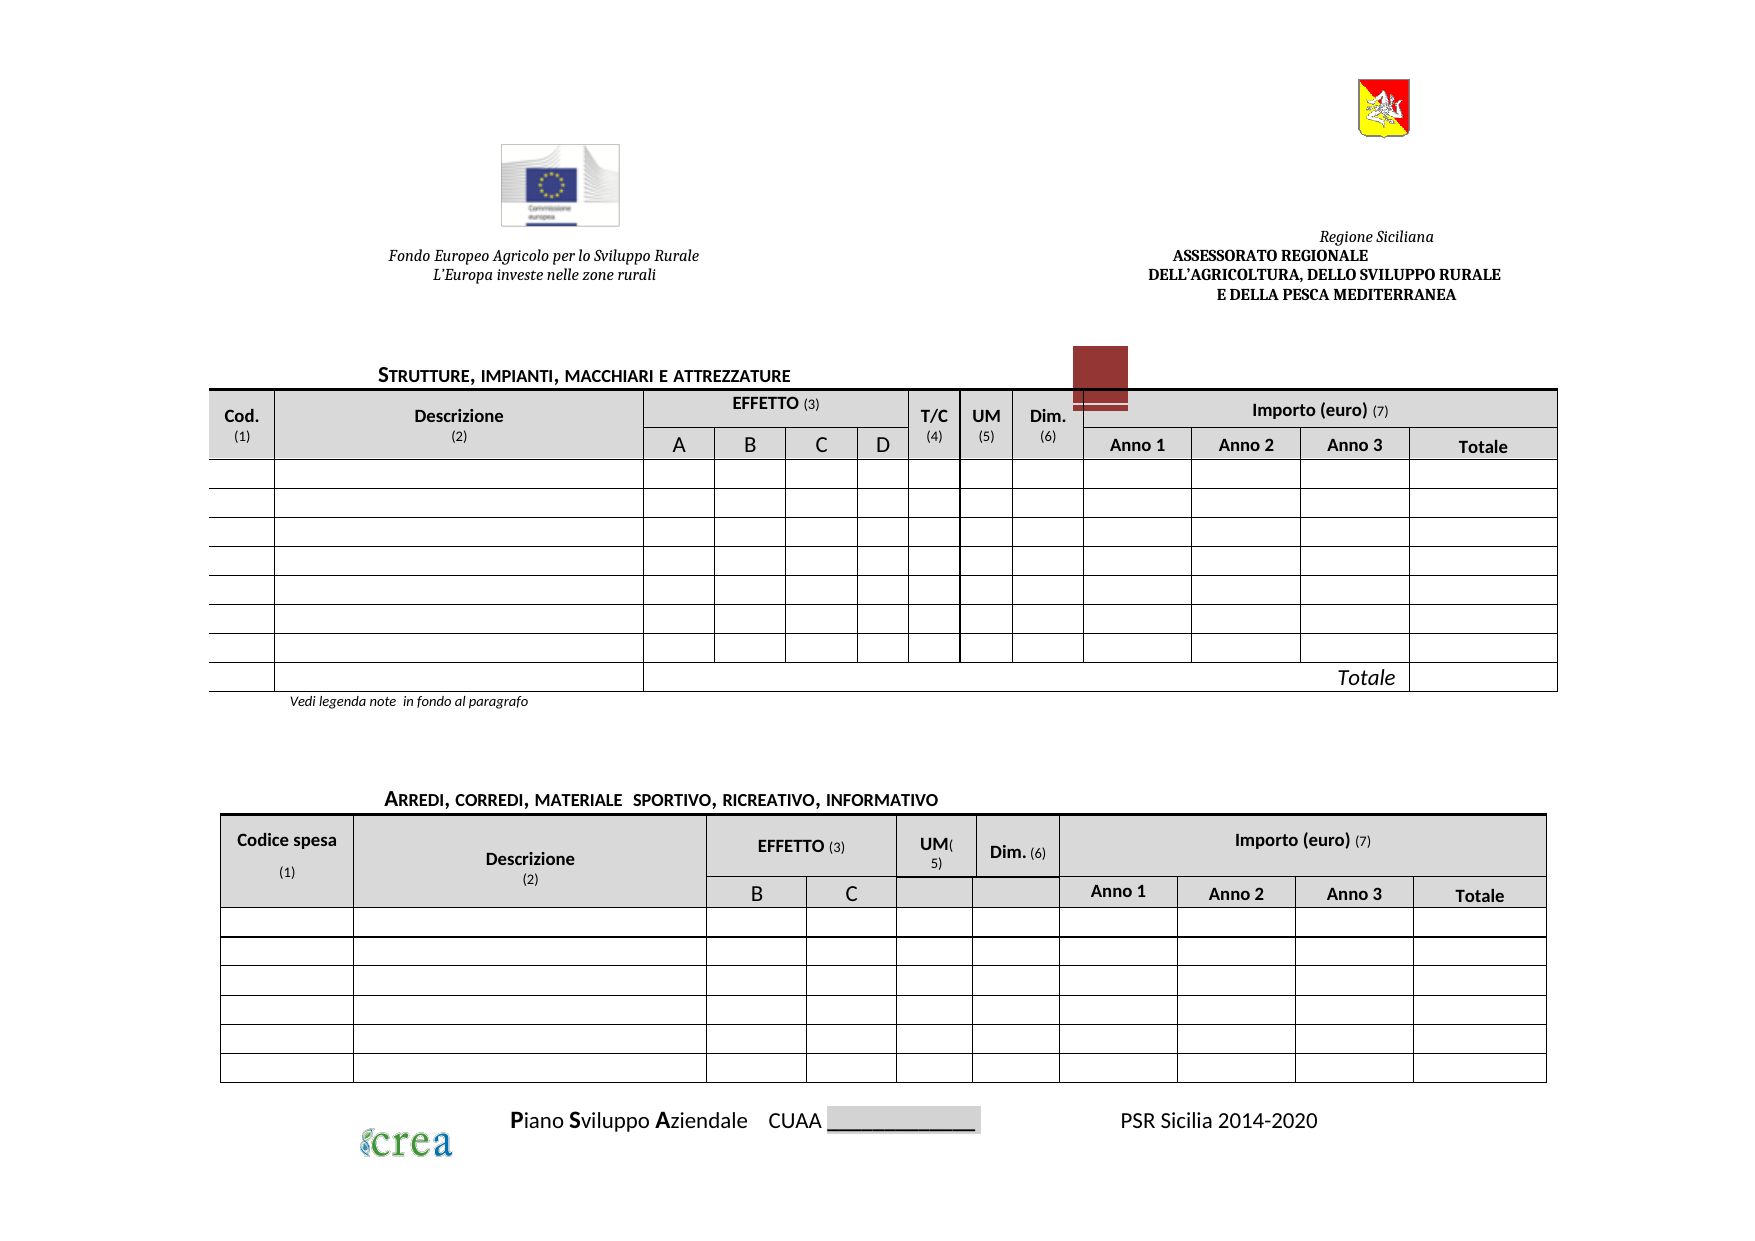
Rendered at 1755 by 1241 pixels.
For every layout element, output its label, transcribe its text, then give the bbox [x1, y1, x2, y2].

table_cell [209, 605, 274, 633]
table_cell B [715, 428, 785, 458]
table_header Cod. (1) [209, 391, 274, 458]
table_cell [807, 996, 896, 1023]
table_header Dim. (6) [977, 816, 1059, 876]
table_cell [644, 605, 714, 633]
table_cell [715, 634, 785, 662]
table_cell [1414, 908, 1546, 936]
table_cell [707, 908, 806, 936]
table_cell [1296, 908, 1413, 936]
table_cell [973, 966, 1059, 994]
table_cell [209, 547, 274, 575]
table_cell [221, 938, 353, 965]
table_cell [1414, 1025, 1546, 1053]
table_cell [1084, 576, 1191, 604]
table_cell [1410, 605, 1557, 633]
table_cell [1296, 938, 1413, 965]
table_header Descrizione (2) [354, 816, 706, 907]
table_header Importo (euro) (7) [1060, 816, 1546, 876]
table_cell [909, 634, 959, 662]
table_cell [1084, 489, 1191, 517]
table_header Codice spesa (1) [221, 816, 353, 907]
table_header Dim. (6) [1013, 391, 1083, 458]
table_cell [786, 547, 857, 575]
table_cell [973, 1054, 1059, 1082]
table_cell [209, 663, 274, 691]
table_cell [644, 576, 714, 604]
table_cell [1060, 908, 1177, 936]
table_cell [973, 908, 1059, 936]
table_cell [858, 460, 908, 487]
table_cell [1060, 938, 1177, 965]
table_cell [1060, 996, 1177, 1023]
table_cell [1296, 996, 1413, 1023]
table_cell [1178, 1025, 1295, 1053]
table_cell [909, 489, 959, 517]
table_cell [221, 908, 353, 936]
table_cell [1060, 1054, 1177, 1082]
table_cell [1414, 966, 1546, 994]
table_cell [275, 634, 643, 662]
table_cell [275, 489, 643, 517]
table_cell [1084, 518, 1191, 546]
text Arredi, corredi, materiale sportivo, ricreativo, informativo [366, 784, 1619, 813]
table_cell [897, 938, 972, 965]
table_cell [973, 1025, 1059, 1053]
table_cell [221, 966, 353, 994]
table_cell [354, 996, 706, 1023]
text Vedi legenda note in fondo al paragrafo [242, 692, 1619, 710]
table_cell [807, 938, 896, 965]
table_cell [1013, 634, 1083, 662]
table_cell [707, 966, 806, 994]
table_cell [1410, 663, 1557, 691]
table_cell Totale [644, 663, 1409, 691]
table_cell [209, 634, 274, 662]
table_cell [961, 489, 1012, 517]
table_cell [1192, 518, 1300, 546]
table_cell [807, 908, 896, 936]
table_cell [1301, 489, 1409, 517]
table_cell [209, 489, 274, 517]
table_cell [858, 605, 908, 633]
table_cell Anno 2 [1178, 877, 1295, 907]
table_cell [715, 605, 785, 633]
table_cell [897, 996, 972, 1023]
table_cell [1296, 966, 1413, 994]
table_cell [961, 634, 1012, 662]
table_cell [707, 1025, 806, 1053]
table_cell [961, 605, 1012, 633]
table_cell [209, 518, 274, 546]
table_cell [1192, 547, 1300, 575]
table_cell Anno 1 [1084, 428, 1191, 458]
table_cell [1084, 634, 1191, 662]
table_cell [897, 908, 972, 936]
table_cell [909, 576, 959, 604]
table_cell [715, 489, 785, 517]
table_cell [209, 460, 274, 487]
table_cell [1178, 966, 1295, 994]
table_cell [897, 966, 972, 994]
table_cell [1301, 634, 1409, 662]
table_cell [644, 489, 714, 517]
table_cell [1013, 547, 1083, 575]
table_cell [1414, 1054, 1546, 1082]
table_cell [275, 663, 643, 691]
table_cell [1013, 518, 1083, 546]
table_cell [897, 878, 972, 907]
table_cell [354, 1025, 706, 1053]
text [1128, 360, 1619, 388]
table_cell [961, 547, 1012, 575]
table_cell [1296, 1054, 1413, 1082]
table_cell [644, 518, 714, 546]
table_cell [897, 1054, 972, 1082]
table_cell [1301, 547, 1409, 575]
table_cell [909, 460, 959, 487]
table_cell [786, 460, 857, 487]
table_cell [707, 1054, 806, 1082]
table_cell C [807, 877, 896, 907]
table_cell [858, 576, 908, 604]
table_cell [1084, 605, 1191, 633]
table_cell [1192, 489, 1300, 517]
table_cell [715, 518, 785, 546]
table_cell [354, 1054, 706, 1082]
table_cell [1414, 996, 1546, 1023]
table_cell C [786, 428, 857, 458]
table_cell [807, 1054, 896, 1082]
table_cell B [707, 877, 806, 907]
table_cell [786, 518, 857, 546]
table_cell [807, 1025, 896, 1053]
table_cell [807, 966, 896, 994]
table_cell Anno 3 [1296, 877, 1413, 907]
table_cell [858, 518, 908, 546]
table_cell Anno 2 [1192, 428, 1300, 458]
table_cell [1301, 460, 1409, 487]
table_header UM( 5) [897, 816, 976, 876]
table_cell [1084, 547, 1191, 575]
table_cell [354, 966, 706, 994]
table_header Descrizione (2) [275, 391, 643, 458]
table_cell Totale [1410, 428, 1557, 458]
table_cell [715, 576, 785, 604]
table_cell [858, 547, 908, 575]
table_cell [961, 576, 1012, 604]
table_cell [1192, 605, 1300, 633]
table_cell [707, 938, 806, 965]
table_cell [1178, 908, 1295, 936]
table_cell [1296, 1025, 1413, 1053]
table_cell [1410, 547, 1557, 575]
table_cell [909, 547, 959, 575]
table_cell [1410, 460, 1557, 487]
text Strutture, impianti, macchiari e attrezzature [298, 360, 1073, 388]
table_cell [275, 605, 643, 633]
table_cell [354, 938, 706, 965]
table_cell [644, 460, 714, 487]
table_cell [909, 605, 959, 633]
table_cell [1060, 1025, 1177, 1053]
table_header EFFETTO (3) [644, 391, 908, 427]
table_cell [1301, 576, 1409, 604]
table_cell [1410, 489, 1557, 517]
table_header T/C (4) [909, 391, 959, 458]
table_cell [1178, 996, 1295, 1023]
table_cell [1013, 605, 1083, 633]
table_cell [973, 996, 1059, 1023]
table_cell [961, 460, 1012, 487]
table_cell [786, 489, 857, 517]
table_cell [715, 460, 785, 487]
table_cell [275, 547, 643, 575]
table_cell [1178, 938, 1295, 965]
table_cell [221, 1054, 353, 1082]
table_cell [1410, 634, 1557, 662]
table_header UM(5) [961, 391, 1012, 458]
table_cell [786, 605, 857, 633]
table_cell [1410, 576, 1557, 604]
table_cell Anno 3 [1301, 428, 1409, 458]
table_cell [1013, 460, 1083, 487]
table_cell [858, 634, 908, 662]
table_cell [1084, 460, 1191, 487]
table_cell [644, 634, 714, 662]
table_cell [275, 460, 643, 487]
table_cell [221, 1025, 353, 1053]
table_header EFFETTO (3) [707, 816, 896, 876]
table_cell [961, 518, 1012, 546]
table_cell Totale [1414, 877, 1546, 907]
table_cell [1192, 460, 1300, 487]
table_cell Anno 1 [1060, 877, 1177, 907]
table_cell [897, 1025, 972, 1053]
table_cell [1013, 489, 1083, 517]
table_cell [1414, 938, 1546, 965]
table_cell [1192, 634, 1300, 662]
table_cell [354, 908, 706, 936]
table_cell [1192, 576, 1300, 604]
table_cell [221, 996, 353, 1023]
table_cell [1178, 1054, 1295, 1082]
table_cell [715, 547, 785, 575]
table_cell [973, 938, 1059, 965]
table_cell [786, 576, 857, 604]
table_cell [909, 518, 959, 546]
table_cell [973, 878, 1059, 907]
table_cell [209, 576, 274, 604]
table_cell A [644, 428, 714, 458]
table_cell [1013, 576, 1083, 604]
table_cell [275, 576, 643, 604]
table_cell [1301, 605, 1409, 633]
table_cell [786, 634, 857, 662]
table_cell [275, 518, 643, 546]
table_cell D [858, 428, 908, 458]
table_cell [1301, 518, 1409, 546]
table_cell [858, 489, 908, 517]
table_cell [644, 547, 714, 575]
table_cell [1060, 966, 1177, 994]
table_cell [1410, 518, 1557, 546]
table_header Importo (euro) (7) [1084, 391, 1557, 427]
table_cell [707, 996, 806, 1023]
